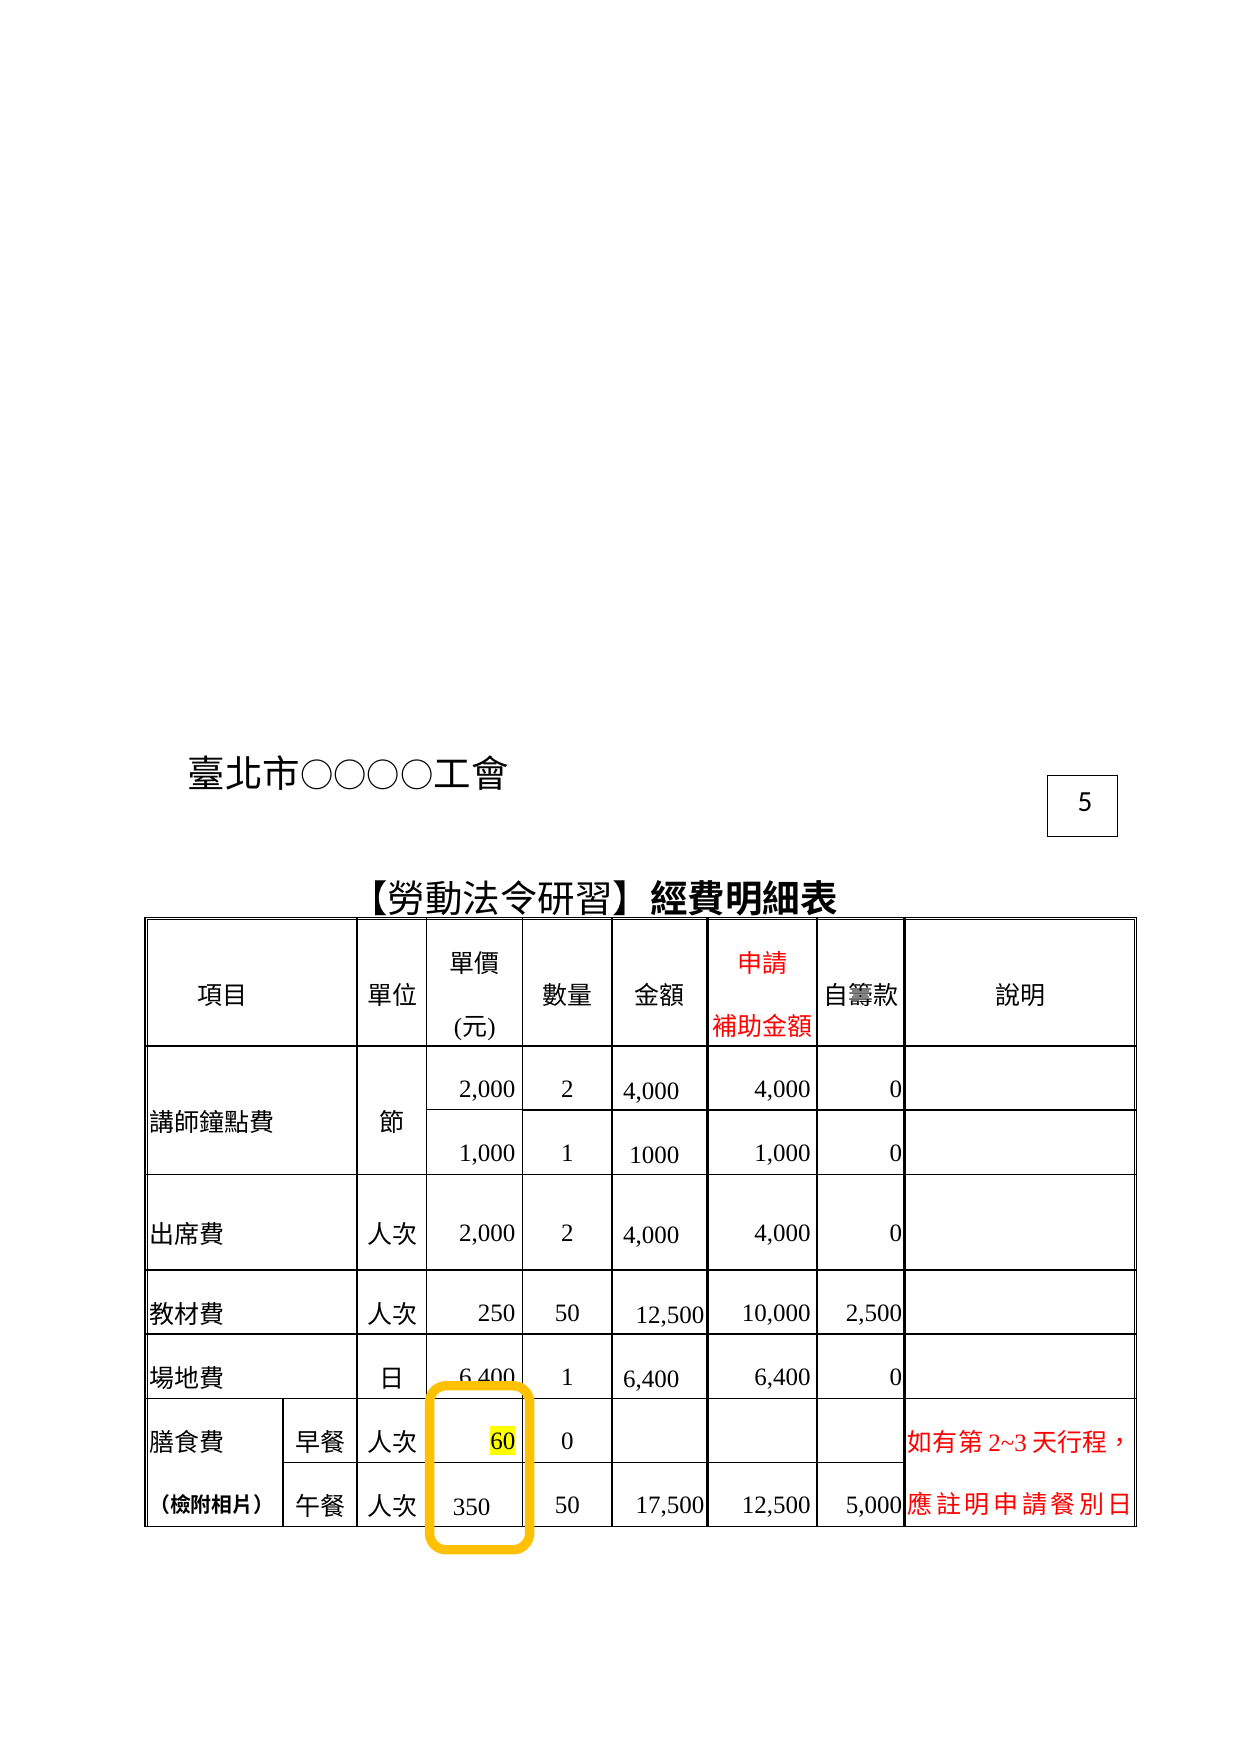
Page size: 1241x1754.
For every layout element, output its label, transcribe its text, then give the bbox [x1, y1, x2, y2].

table_cell 10,000 [709, 1271, 816, 1333]
table_cell 12,500 [613, 1271, 706, 1333]
table_cell 0 [818, 1175, 903, 1269]
table_cell 教材費 [148, 1271, 356, 1333]
text 【勞動法令研習】經費明細表 [131, 855, 1150, 917]
table_cell [709, 1399, 816, 1461]
table_cell 早餐 [284, 1399, 356, 1461]
table_cell 17,500 [613, 1463, 706, 1526]
table_cell 50 [535, 1463, 611, 1526]
table_cell 60 [435, 1399, 522, 1461]
table_header 單位 [358, 920, 426, 1045]
table_cell [906, 1271, 1134, 1333]
table_cell [906, 1175, 1134, 1269]
table_cell 5,000 [818, 1463, 903, 1526]
table_cell 膳食費 （檢附相片） [148, 1399, 282, 1526]
table_cell 2 [523, 1047, 611, 1109]
table_cell 0 [535, 1399, 611, 1461]
table_cell [906, 1335, 1134, 1397]
table_cell 250 [427, 1271, 522, 1333]
table_cell 6,400 [613, 1335, 706, 1397]
table_cell [437, 1391, 522, 1397]
table_cell 0 [818, 1335, 903, 1397]
table_header 自籌款 [818, 920, 903, 1045]
table_cell 2,000 [427, 1047, 522, 1109]
table_cell 1000 [613, 1111, 706, 1173]
table_cell 人次 [358, 1175, 426, 1269]
table_cell 節 [358, 1047, 426, 1173]
table_header 單價 (元) [427, 920, 522, 1045]
table_cell 2,000 [427, 1175, 522, 1269]
table_cell 4,000 [613, 1047, 706, 1109]
table_cell 6,400 [709, 1335, 816, 1397]
table_cell [906, 1047, 1134, 1109]
table_header 項目 [148, 920, 356, 1045]
table_cell 場地費 [148, 1335, 356, 1397]
table_cell 4,000 [709, 1047, 816, 1109]
table_cell 4,000 [709, 1175, 816, 1269]
table_header 數量 [523, 920, 611, 1045]
table_cell 6,400 [427, 1335, 522, 1391]
table_cell 午餐 [284, 1463, 356, 1526]
table_cell 人次 [358, 1399, 425, 1461]
table_cell 日 [358, 1335, 426, 1397]
table_cell 2 [523, 1175, 611, 1269]
table_cell [818, 1399, 903, 1461]
table_cell 1 [523, 1335, 611, 1397]
text 5 [1063, 783, 1102, 819]
table_header 說明 [906, 920, 1134, 1045]
table_cell 12,500 [709, 1463, 816, 1526]
text 臺北市○○○○工會 [131, 730, 1150, 792]
table_cell 50 [523, 1271, 611, 1333]
table_cell 人次 [358, 1271, 426, 1333]
table_cell 1,000 [709, 1111, 816, 1173]
table_cell 2,500 [818, 1271, 903, 1333]
table_cell 講師鐘點費 [148, 1047, 356, 1173]
table_header 金額 [613, 920, 706, 1045]
table_cell 如有第2~3天行程，應註明申請餐別日期 如：8/23午餐 [906, 1399, 1134, 1526]
table_cell 0 [818, 1047, 903, 1109]
table_cell 出席費 [148, 1175, 356, 1269]
table_cell 350 [435, 1463, 522, 1526]
table_cell [613, 1399, 706, 1461]
table_cell 1,000 [427, 1110, 522, 1173]
table_cell 4,000 [613, 1175, 706, 1269]
table_header 申請 補助金額 [709, 920, 816, 1045]
table_cell 0 [818, 1111, 903, 1173]
table_cell 人次 [358, 1463, 424, 1526]
table_cell 1 [523, 1111, 611, 1173]
table_cell [906, 1111, 1134, 1173]
